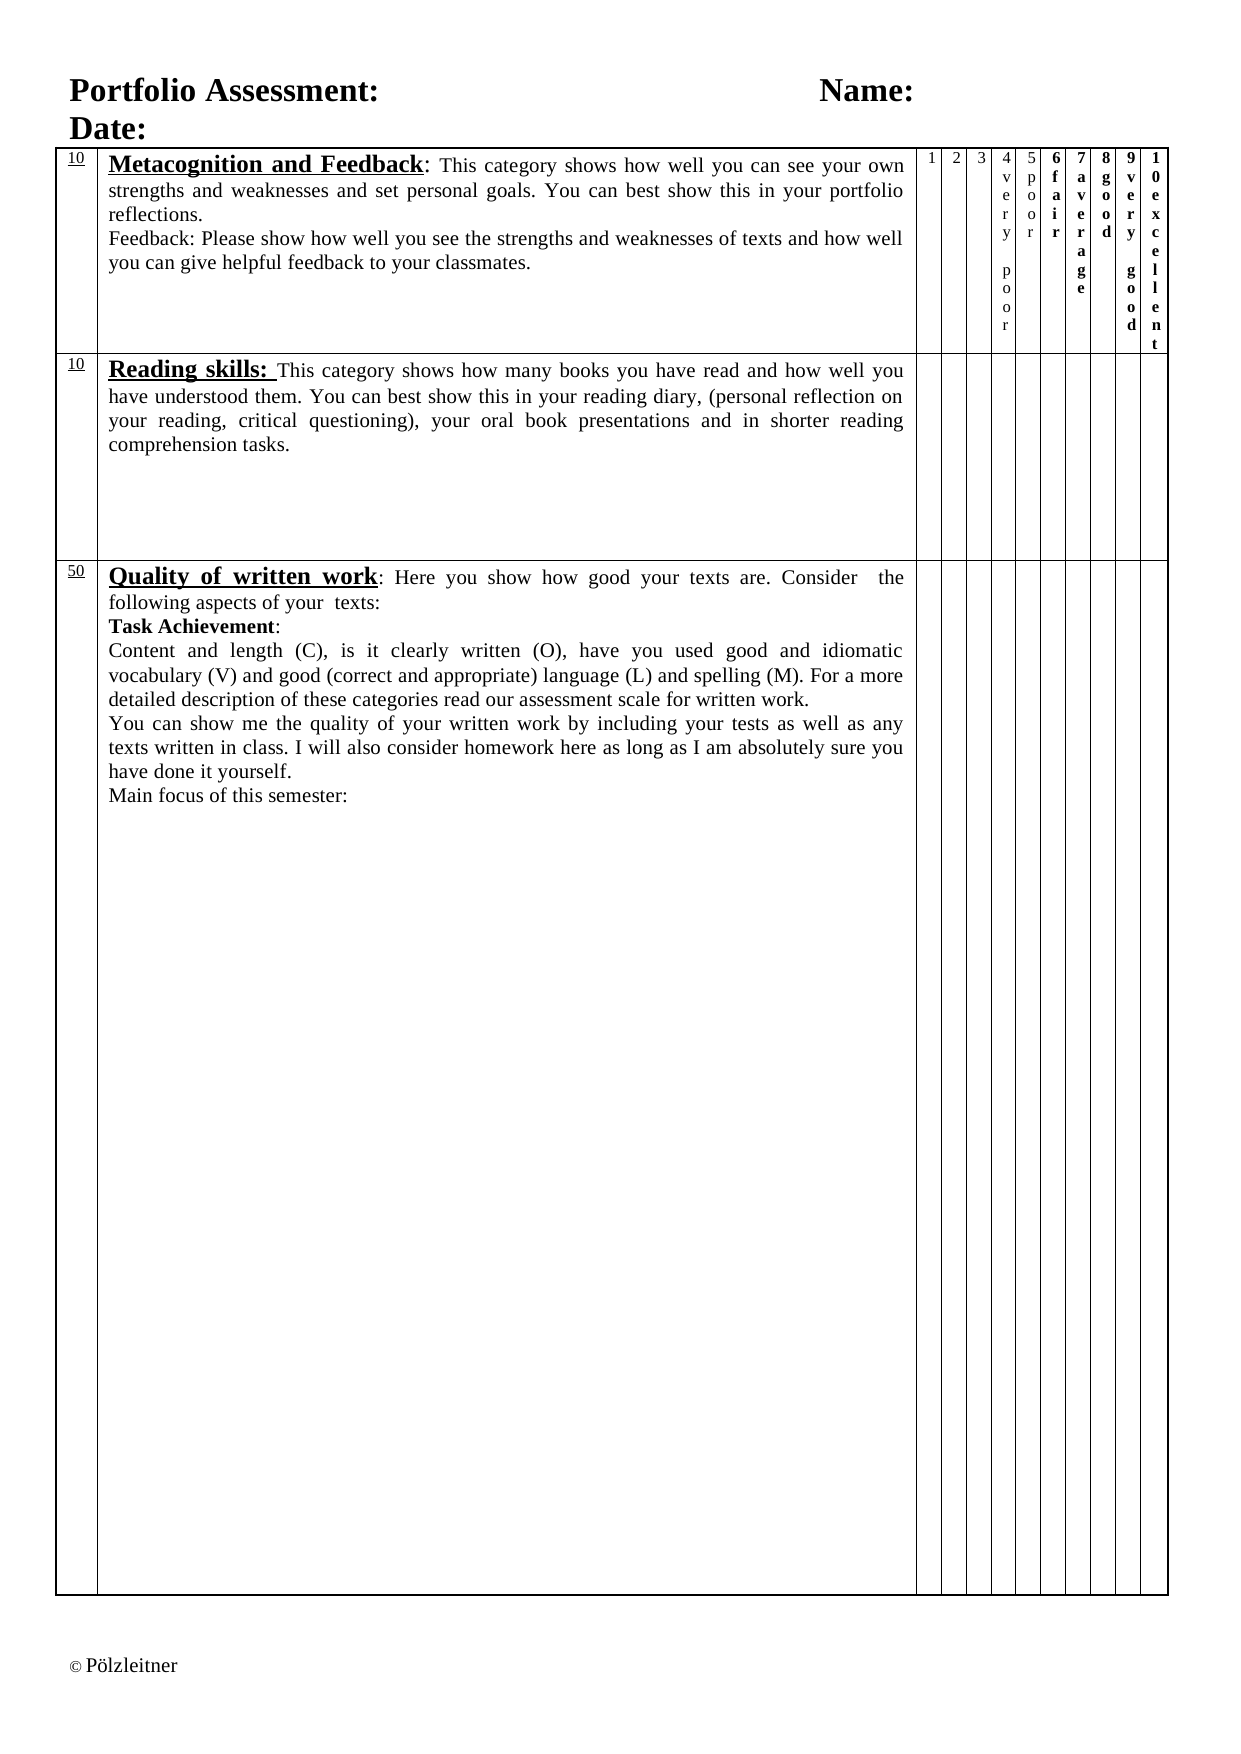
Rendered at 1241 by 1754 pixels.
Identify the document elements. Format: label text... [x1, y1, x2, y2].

table_cell [1066, 354, 1090, 560]
table_cell [1116, 561, 1140, 1594]
table_cell [917, 561, 941, 1594]
table_cell [1141, 561, 1167, 1594]
table_header 10excellent [1141, 149, 1167, 353]
table_header 3 [967, 149, 991, 353]
table_cell [942, 561, 966, 1594]
table_cell [1041, 354, 1065, 560]
table_cell [1041, 561, 1065, 1594]
table_cell [917, 354, 941, 560]
table_cell [992, 354, 1015, 560]
table_header Metacognition and Feedback: This category shows how well you can see your own strengths and weaknesses and set personal goals. You can best show this in your portfolio reflections. Feedback: Please show how well you see the strengths and weaknesses of texts and how well you can give helpful feedback to your classmates. [98, 149, 916, 353]
table_cell [967, 561, 991, 1594]
table_header 7average [1066, 149, 1090, 353]
table_header 6fair [1041, 149, 1065, 353]
text Portfolio Assessment: Name: [69, 70, 1171, 108]
table_cell [967, 354, 991, 560]
table_cell 10 [57, 354, 97, 560]
table_cell [1016, 354, 1040, 560]
table_header 2 [942, 149, 966, 353]
table_header 5poor [1016, 149, 1040, 353]
table_cell [1141, 354, 1167, 560]
table_header 9very good [1116, 149, 1140, 353]
table_cell [1016, 561, 1040, 1594]
text Date: [69, 108, 1171, 147]
table_cell [1091, 561, 1115, 1594]
table_header 8good [1091, 149, 1115, 353]
table_cell [1066, 561, 1090, 1594]
table_cell [992, 561, 1015, 1594]
table_cell [1091, 354, 1115, 560]
table_cell [1116, 354, 1140, 560]
table_cell Quality of written work: Here you show how good your texts are. Consider the following aspects of your texts: Task Achievement: Content and length (C), is it clearly written (O), have you used good and idiomatic vocabulary (V) and good (correct and appropriate) language (L) and spelling (M). For a more detailed description of these categories read our assessment scale for written work. You can show me the quality of your written work by including your tests as well as any texts written in class. I will also consider homework here as long as I am absolutely sure you have done it yourself. Main focus of this semester: [98, 561, 916, 1594]
table_cell 50 [57, 561, 97, 1594]
table_header 1 [917, 149, 941, 353]
table_header 10 [57, 149, 97, 353]
table_cell [942, 354, 966, 560]
table_header 4 very poor [992, 149, 1015, 353]
table_cell Reading skills: This category shows how many books you have read and how well you have understood them. You can best show this in your reading diary, (personal reflection on your reading, critical questioning), your oral book presentations and in shorter reading comprehension tasks. [98, 354, 916, 560]
